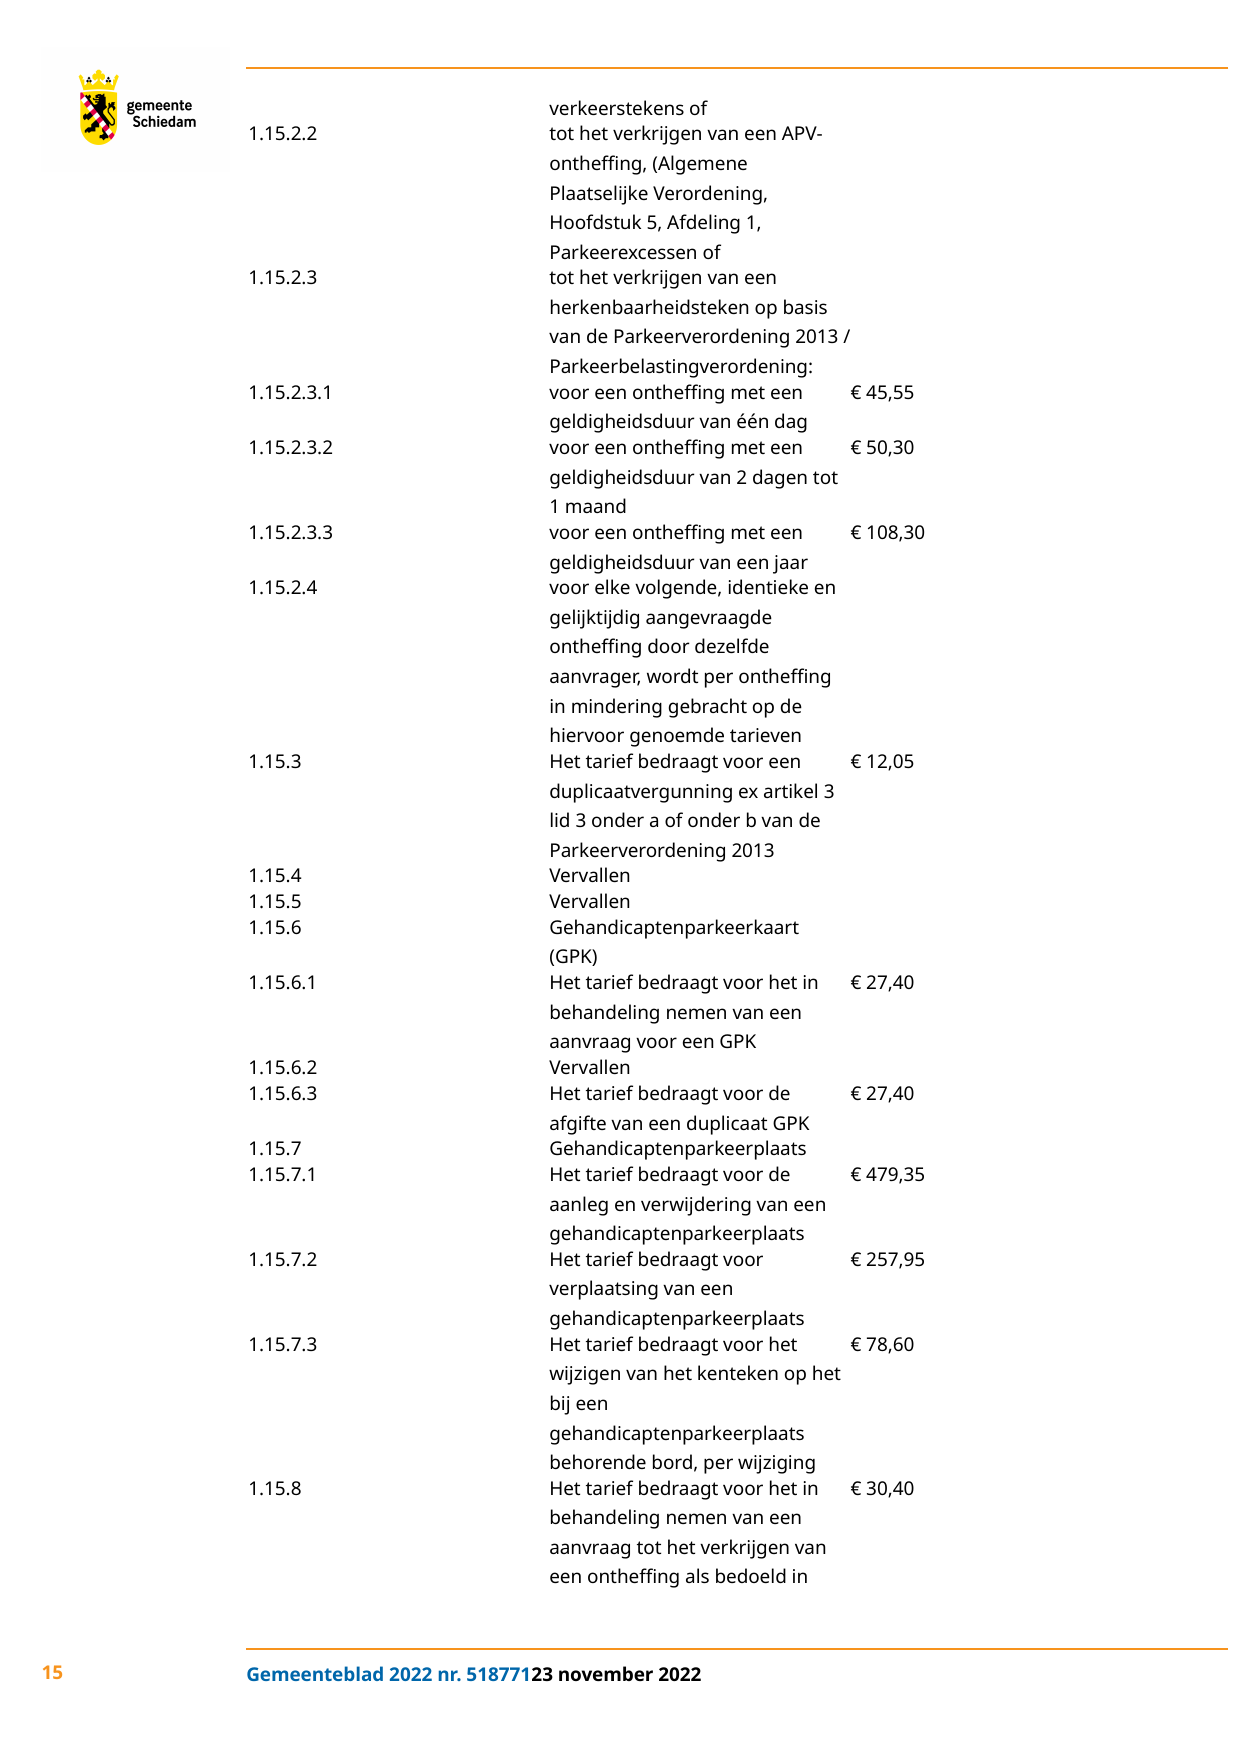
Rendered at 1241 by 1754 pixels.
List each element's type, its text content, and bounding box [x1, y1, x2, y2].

table_cell 1.15.2.3.3 [248, 519, 549, 574]
table_cell [850, 265, 1152, 379]
table_cell 1.15.2.3 [248, 265, 549, 379]
table_cell 1.15.4 [248, 863, 549, 888]
table_cell [850, 1054, 1152, 1080]
table_cell [248, 95, 549, 121]
table_cell Gehandicaptenparkeerkaart (GPK) [549, 914, 850, 969]
table_cell voor een ontheffing met een geldigheidsduur van 2 dagen tot 1 maand [549, 434, 850, 519]
picture [41, 47, 231, 172]
table_cell € 30,40 [850, 1475, 1152, 1589]
table_cell € 27,40 [850, 970, 1152, 1054]
table_cell Gehandicaptenparkeerplaats [549, 1135, 850, 1161]
table_cell [850, 575, 1152, 748]
table_cell [850, 863, 1152, 888]
table_cell Het tarief bedraagt voor een duplicaatvergunning ex artikel 3 lid 3 onder a of onder b van de Parkeerverordening 2013 [549, 748, 850, 863]
table_cell Het tarief bedraagt voor de afgifte van een duplicaat GPK [549, 1080, 850, 1135]
table_cell 1.15.5 [248, 889, 549, 914]
table_cell [850, 1135, 1152, 1161]
table_cell 1.15.7.3 [248, 1331, 549, 1475]
table_cell 1.15.2.3.2 [248, 434, 549, 519]
table_cell Het tarief bedraagt voor de aanleg en verwijdering van een gehandicaptenparkeerplaats [549, 1161, 850, 1246]
table_cell 1.15.6 [248, 914, 549, 969]
table_cell 1.15.8 [248, 1475, 549, 1589]
table_cell 1.15.6.2 [248, 1054, 549, 1080]
table_cell 1.15.6.3 [248, 1080, 549, 1135]
table_cell [850, 121, 1152, 264]
table_cell € 257,95 [850, 1246, 1152, 1331]
table_cell € 27,40 [850, 1080, 1152, 1135]
table_cell Vervallen [549, 889, 850, 914]
table_cell Het tarief bedraagt voor het wijzigen van het kenteken op het bij een gehandicaptenparkeerplaats behorende bord, per wijziging [549, 1331, 850, 1475]
table_cell Het tarief bedraagt voor het in behandeling nemen van een aanvraag voor een GPK [549, 970, 850, 1054]
table_cell voor een ontheffing met een geldigheidsduur van een jaar [549, 519, 850, 574]
table_cell verkeerstekens of [549, 95, 850, 121]
table_cell Het tarief bedraagt voor verplaatsing van een gehandicaptenparkeerplaats [549, 1246, 850, 1331]
table_cell 1.15.3 [248, 748, 549, 863]
table_cell € 479,35 [850, 1161, 1152, 1246]
table_cell 1.15.2.4 [248, 575, 549, 748]
table_cell € 108,30 [850, 519, 1152, 574]
table_cell 1.15.7 [248, 1135, 549, 1161]
table_cell 1.15.2.2 [248, 121, 549, 264]
table_cell [850, 95, 1152, 121]
table_cell € 78,60 [850, 1331, 1152, 1475]
table_cell voor een ontheffing met een geldigheidsduur van één dag [549, 379, 850, 434]
table_cell voor elke volgende, identieke en gelijktijdig aangevraagde ontheffing door dezelfde aanvrager, wordt per ontheffing in mindering gebracht op de hiervoor genoemde tarieven [549, 575, 850, 748]
table_cell 1.15.6.1 [248, 970, 549, 1054]
table_cell € 45,55 [850, 379, 1152, 434]
table_cell 1.15.7.2 [248, 1246, 549, 1331]
table_cell 1.15.7.1 [248, 1161, 549, 1246]
table_cell € 12,05 [850, 748, 1152, 863]
table_cell [850, 914, 1152, 969]
table_cell Het tarief bedraagt voor het in behandeling nemen van een aanvraag tot het verkrijgen van een ontheffing als bedoeld in [549, 1475, 850, 1589]
table_cell tot het verkrijgen van een herkenbaarheidsteken op basis van de Parkeerverordening 2013 / Parkeerbelastingverordening: [549, 265, 850, 379]
table_cell € 50,30 [850, 434, 1152, 519]
table_cell Vervallen [549, 1054, 850, 1080]
table_cell [850, 889, 1152, 914]
table_cell 1.15.2.3.1 [248, 379, 549, 434]
table_cell tot het verkrijgen van een APV-ontheffing, (Algemene Plaatselijke Verordening, Hoofdstuk 5, Afdeling 1, Parkeerexcessen of [549, 121, 850, 264]
table_cell Vervallen [549, 863, 850, 888]
